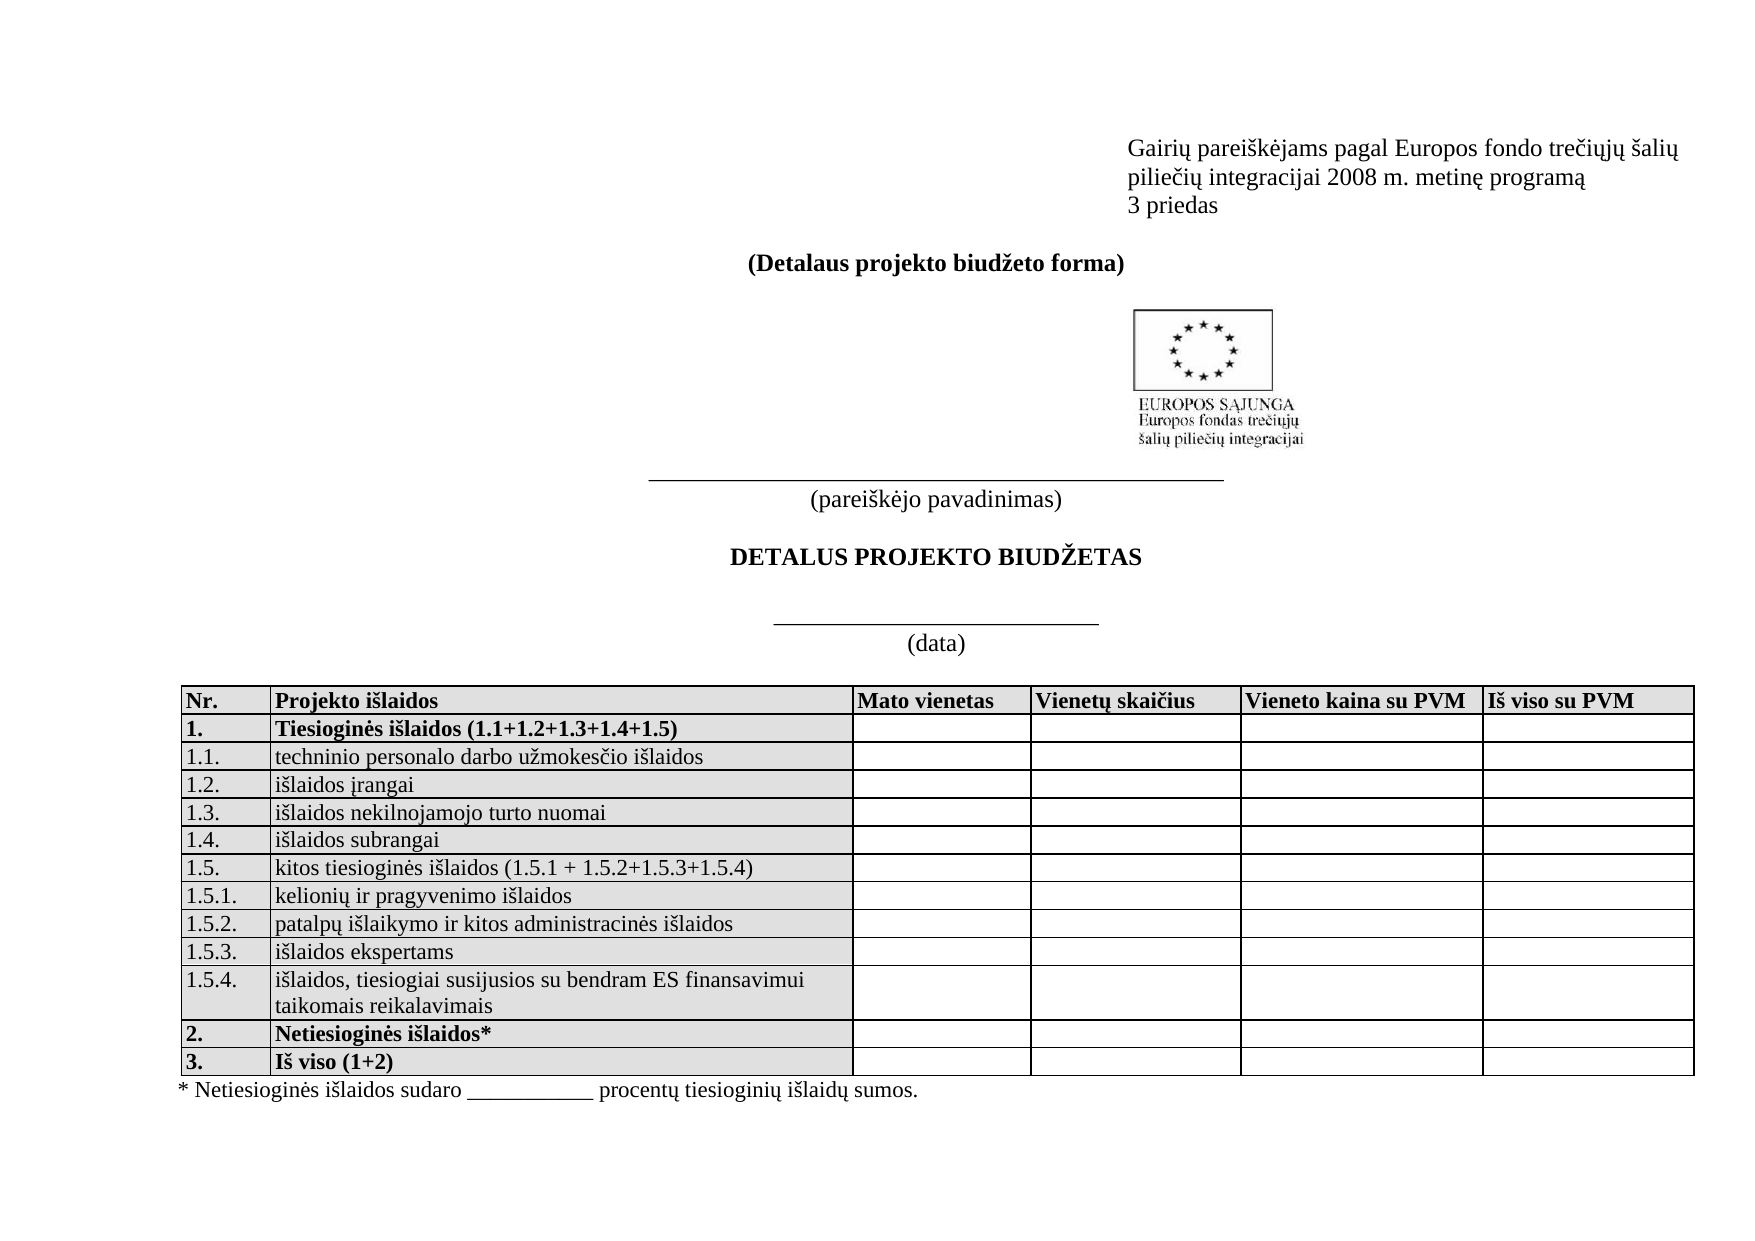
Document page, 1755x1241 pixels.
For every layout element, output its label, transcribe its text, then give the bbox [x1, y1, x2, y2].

table_cell [1242, 715, 1482, 741]
table_cell [854, 910, 1030, 937]
table_cell 1.4. [182, 827, 270, 853]
table_header Nr. [182, 687, 270, 713]
table_cell [1484, 771, 1693, 797]
table_cell išlaidos nekilnojamojo turto nuomai [271, 799, 852, 825]
table_cell [1032, 1048, 1240, 1075]
table_cell [1032, 910, 1240, 937]
table_cell 1.1. [182, 743, 270, 769]
table_cell patalpų išlaikymo ir kitos administracinės išlaidos [271, 910, 852, 937]
table_cell [854, 715, 1030, 741]
text 3 priedas [1127, 190, 1695, 219]
table_cell [1242, 855, 1482, 881]
table_cell [1484, 966, 1693, 1019]
table_cell Iš viso (1+2) [271, 1048, 852, 1075]
table_cell [1484, 910, 1693, 937]
table_cell [1242, 827, 1482, 853]
table_cell [1242, 1021, 1482, 1047]
text (data) [177, 628, 1695, 657]
table_cell [1242, 966, 1482, 1019]
table_cell [854, 771, 1030, 797]
table_cell [1484, 938, 1693, 964]
table_header Vienetų skaičius [1032, 687, 1240, 713]
table_cell [1032, 827, 1240, 853]
table_cell 3. [182, 1048, 270, 1075]
table_cell 1.2. [182, 771, 270, 797]
table_cell [1242, 771, 1482, 797]
table_cell 1.5.3. [182, 938, 270, 964]
table_cell 1.5. [182, 855, 270, 881]
text piliečių integracijai 2008 m. metinę programą [1127, 162, 1695, 190]
table_header Iš viso su PVM [1484, 687, 1693, 713]
table_cell [1484, 715, 1693, 741]
table_cell [854, 938, 1030, 964]
table_cell kitos tiesioginės išlaidos (1.5.1 + 1.5.2+1.5.3+1.5.4) [271, 855, 852, 881]
table_cell Tiesioginės išlaidos (1.1+1.2+1.3+1.4+1.5) [271, 715, 852, 741]
table_cell 1. [182, 715, 270, 741]
text (Detalaus projekto biudžeto forma) [177, 248, 1695, 277]
table_cell [854, 882, 1030, 909]
table_header Mato vienetas [854, 687, 1030, 713]
table_cell [1484, 1048, 1693, 1075]
table_cell išlaidos įrangai [271, 771, 852, 797]
table_cell [1032, 938, 1240, 964]
table_cell 1.5.2. [182, 910, 270, 937]
table_cell 1.5.4. [182, 966, 270, 1019]
table_cell 2. [182, 1021, 270, 1047]
table_cell [1032, 855, 1240, 881]
table_cell [1242, 938, 1482, 964]
table_cell [1484, 827, 1693, 853]
table_cell [1484, 743, 1693, 769]
table_cell [1242, 910, 1482, 937]
text (pareiškėjo pavadinimas) [177, 484, 1695, 513]
table_cell išlaidos ekspertams [271, 938, 852, 964]
table_cell [1242, 799, 1482, 825]
table_cell [854, 799, 1030, 825]
table_cell [1032, 799, 1240, 825]
text ______________________________________________ [177, 455, 1695, 484]
table_cell [854, 1048, 1030, 1075]
table_cell [1032, 715, 1240, 741]
table_cell kelionių ir pragyvenimo išlaidos [271, 882, 852, 909]
table_cell [854, 1021, 1030, 1047]
table_cell [854, 743, 1030, 769]
table_cell techninio personalo darbo užmokesčio išlaidos [271, 743, 852, 769]
table_cell išlaidos, tiesiogiai susijusios su bendram ES finansavimui taikomais reikalavimais [271, 966, 852, 1019]
table_cell Netiesioginės išlaidos* [271, 1021, 852, 1047]
table_cell [1242, 882, 1482, 909]
table_cell [1032, 743, 1240, 769]
text __________________________ [177, 599, 1695, 628]
table_cell [1032, 771, 1240, 797]
table_cell [1032, 1021, 1240, 1047]
table_cell išlaidos subrangai [271, 827, 852, 853]
text * Netiesioginės išlaidos sudaro ___________ procentų tiesioginių išlaidų sumos. [177, 1076, 1695, 1103]
table_cell 1.5.1. [182, 882, 270, 909]
table_cell [1484, 882, 1693, 909]
table_cell [1484, 1021, 1693, 1047]
table_cell [854, 966, 1030, 1019]
table_cell [1484, 799, 1693, 825]
table_cell [854, 855, 1030, 881]
table_cell 1.3. [182, 799, 270, 825]
text DETALUS PROJEKTO BIUDŽETAS [177, 542, 1695, 570]
table_cell [1484, 855, 1693, 881]
table_cell [1032, 966, 1240, 1019]
table_header Projekto išlaidos [271, 687, 852, 713]
table_header Vieneto kaina su PVM [1242, 687, 1482, 713]
table_cell [1032, 882, 1240, 909]
text Gairių pareiškėjams pagal Europos fondo trečiųjų šalių [1127, 133, 1695, 162]
table_cell [1242, 1048, 1482, 1075]
table_cell [1242, 743, 1482, 769]
table_cell [854, 827, 1030, 853]
